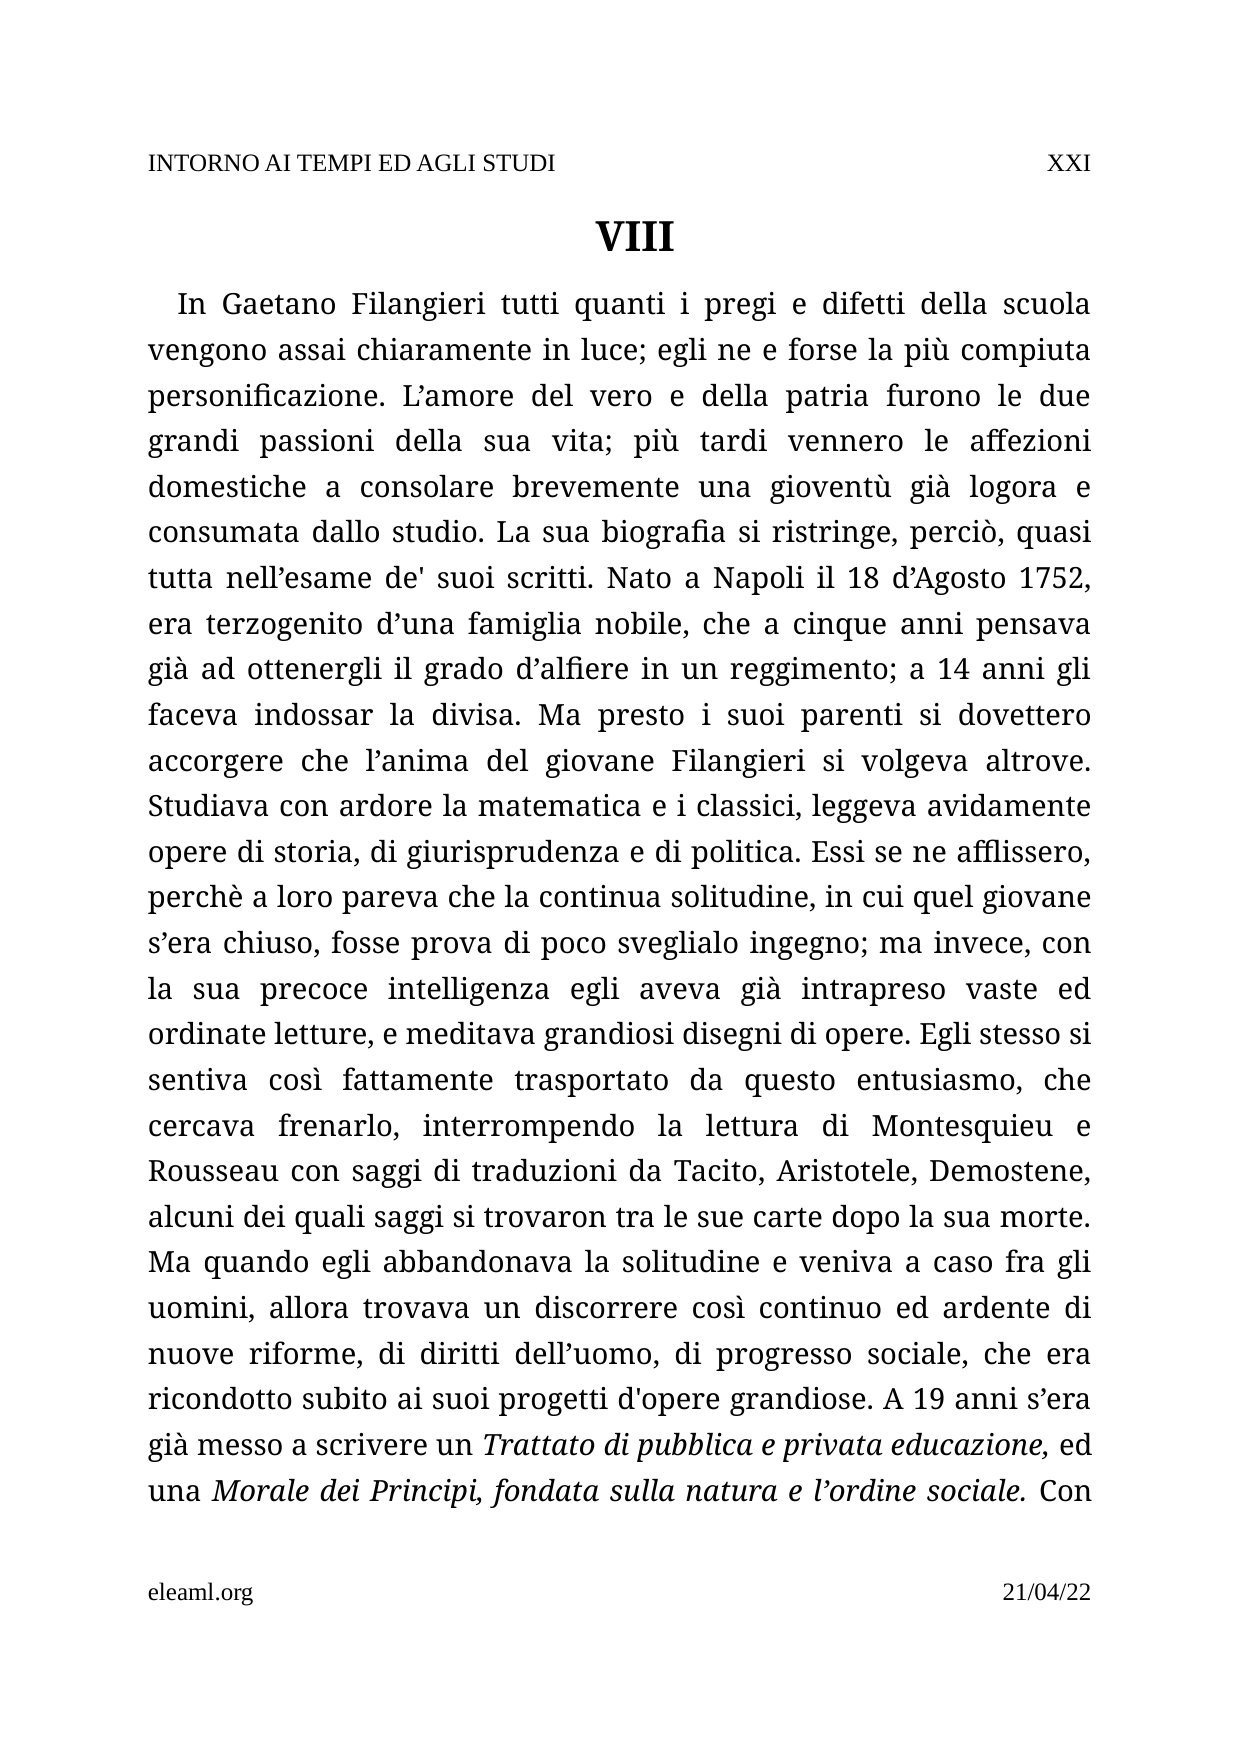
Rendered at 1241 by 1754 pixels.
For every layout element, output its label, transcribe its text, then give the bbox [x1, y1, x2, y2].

text In Gaetano Filangieri tutti quanti i pregi e difetti della scuola vengono assai chiaramente in luce; egli ne e forse la più compiuta personificazione. L’amore del vero e della patria furono le due grandi passioni della sua vita; più tardi vennero le affezioni domestiche a consolare brevemente una gioventù già logora e consumata dallo studio. La sua biografia si ristringe, perciò, quasi tutta nell’esame de' suoi scritti. Nato a Napoli il 18 d’Agosto 1752, era terzogenito d’una famiglia nobile, che a cinque anni pensava già ad ottenergli il grado d’alfiere in un reggimento; a 14 anni gli faceva indossar la divisa. Ma presto i suoi parenti si dovettero accorgere che l’anima del giovane Filangieri si volgeva altrove. Studiava con ardore la matematica e i classici, leggeva avidamente opere di storia, di giurisprudenza e di politica. Essi se ne afflissero, perchè a loro pareva che la continua solitudine, in cui quel giovane s’era chiuso, fosse prova di poco sveglialo ingegno; ma invece, con la sua precoce intelligenza egli aveva già intrapreso vaste ed ordinate letture, e meditava grandiosi disegni di opere. Egli stesso si sentiva così fattamente trasportato da questo entusiasmo, che cercava frenarlo, interrompendo la lettura di Montesquieu e Rousseau con saggi di traduzioni da Tacito, Aristotele, Demostene, alcuni dei quali saggi si trovaron tra le sue carte dopo la sua morte. Ma quando egli abbandonava la solitudine e veniva a caso fra gli uomini, allora trovava un discorrere così continuo ed ardente di nuove riforme, di diritti dell’uomo, di progresso sociale, che era ricondotto subito ai suoi progetti d'opere grandiose. A 19 anni s’era già messo a scrivere un Trattato di pubblica e privata educazione, ed una Morale dei Principi, fondata sulla natura e l’ordine sociale. Con [148, 284, 1093, 1509]
text VIII [148, 207, 1093, 263]
